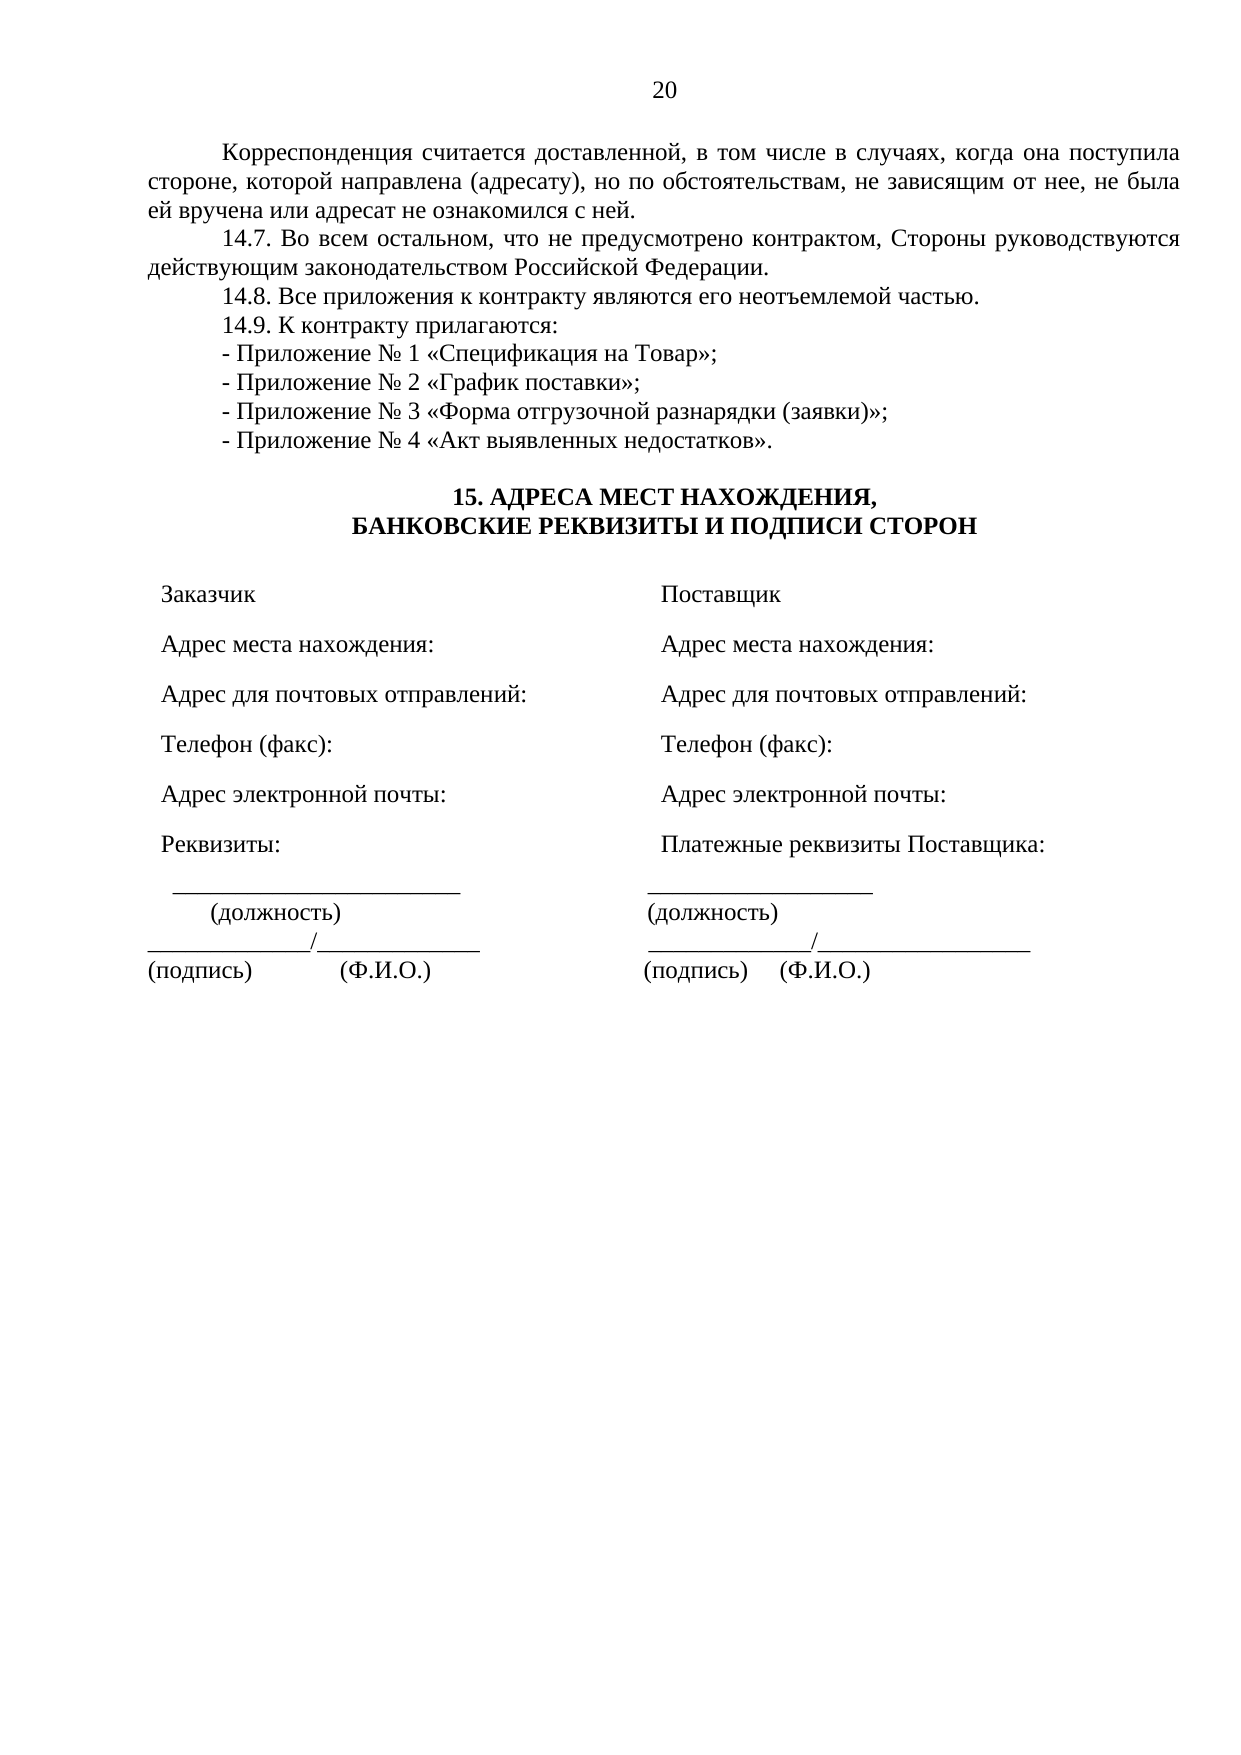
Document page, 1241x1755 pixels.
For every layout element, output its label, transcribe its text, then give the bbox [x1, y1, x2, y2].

table_cell Адрес электронной почты: [654, 769, 1154, 818]
table_header Поставщик [654, 569, 1154, 618]
text 14.7. Во всем остальном, что не предусмотрено контрактом, Стороны руководствуются действующим законодательством Российской Федерации. [148, 223, 1181, 281]
text (должность) (должность) [148, 897, 1181, 926]
table_cell Реквизиты: [154, 819, 654, 868]
table_cell Адрес места нахождения: [654, 619, 1154, 668]
text (подпись) (Ф.И.О.) (подпись) (Ф.И.О.) [148, 955, 1181, 983]
text - Приложение № 1 «Спецификация на Товар»; [148, 338, 1181, 367]
text 15. АДРЕСА МЕСТ НАХОЖДЕНИЯ, [148, 482, 1181, 511]
text 14.9. К контракту прилагаются: [148, 310, 1181, 338]
text - Приложение № 2 «График поставки»; [148, 367, 1181, 396]
table_cell Платежные реквизиты Поставщика: [654, 819, 1154, 868]
table_cell Адрес для почтовых отправлений: [154, 669, 654, 718]
text 14.8. Все приложения к контракту являются его неотъемлемой частью. [148, 281, 1181, 310]
table_cell Адрес места нахождения: [154, 619, 654, 668]
table_cell Адрес электронной почты: [154, 769, 654, 818]
text - Приложение № 3 «Форма отгрузочной разнарядки (заявки)»; [148, 396, 1181, 425]
table_header Заказчик [154, 569, 654, 618]
text Корреспонденция считается доставленной, в том числе в случаях, когда она поступила стороне, которой направлена (адресату), но по обстоятельствам, не зависящим от нее, не была ей вручена или адресат не ознакомился с ней. [148, 137, 1181, 223]
table_cell Телефон (факс): [154, 719, 654, 768]
text БАНКОВСКИЕ РЕКВИЗИТЫ И ПОДПИСИ СТОРОН [148, 511, 1181, 540]
table_cell Адрес для почтовых отправлений: [654, 669, 1154, 718]
text _______________________ __________________ [148, 868, 1181, 897]
text - Приложение № 4 «Акт выявленных недостатков». [148, 425, 1181, 453]
table_cell Телефон (факс): [654, 719, 1154, 768]
text _____________/_____________ _____________/_________________ [148, 926, 1181, 955]
